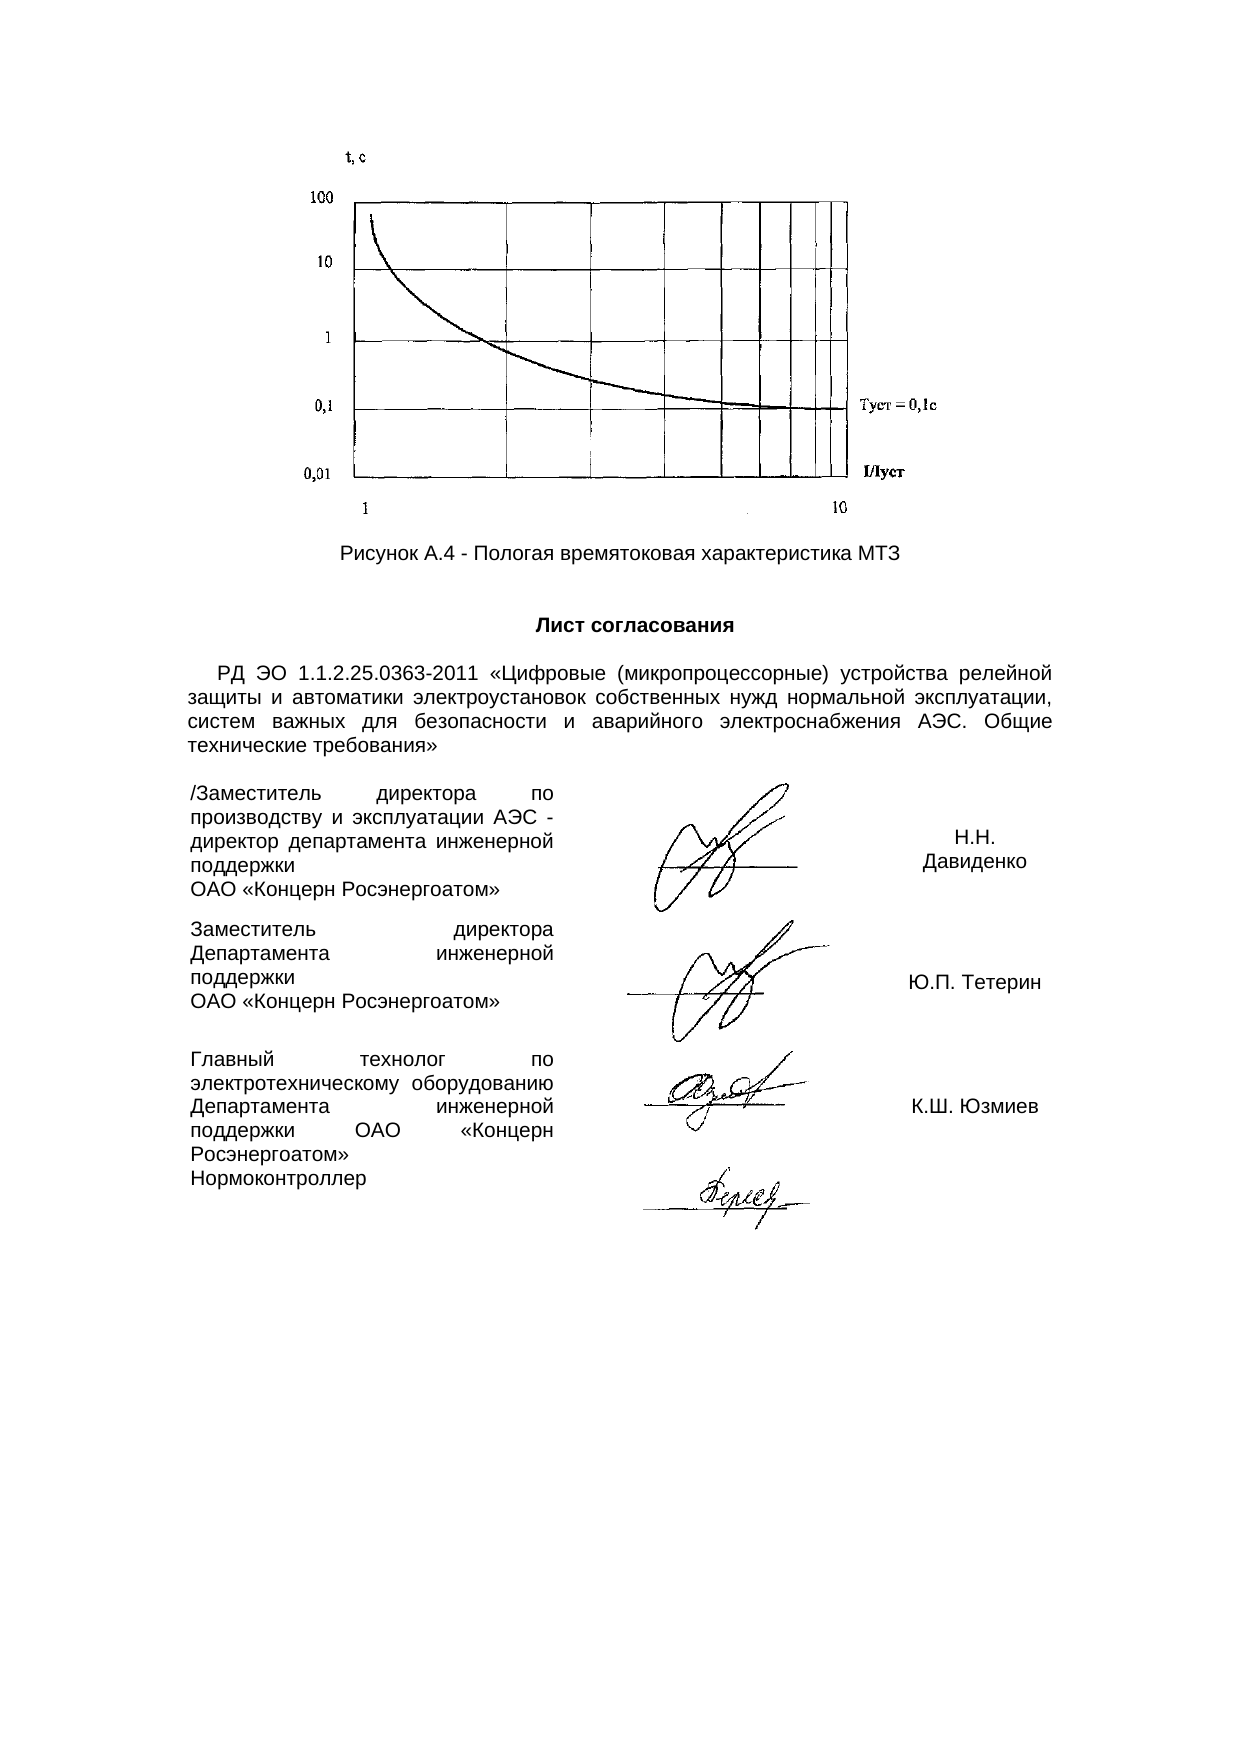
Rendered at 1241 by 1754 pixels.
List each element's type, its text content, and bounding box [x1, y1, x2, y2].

table_cell Заместитель директора Департамента инженерной поддержки ОАО «Концерн Росэнергоатом» [187, 917, 557, 1046]
table_cell [817, 1166, 896, 1233]
table_cell Ю.П. Тетерин [896, 917, 1053, 1046]
table_cell [896, 1166, 1053, 1233]
table_header [804, 781, 896, 917]
table_cell [557, 1046, 896, 1166]
text РД ЭО 1.1.2.25.0363-2011 «Цифровые (микропроцессорные) устройства релейной защиты и автоматики электроустановок собственных нужд нормальной эксплуатации, систем важных для безопасности и аварийного электроснабжения АЭС. Общие технические требования» [187, 661, 1053, 757]
table_cell [557, 1166, 636, 1233]
text Лист согласования [187, 613, 1053, 637]
table_cell [830, 917, 896, 1046]
table_cell [557, 917, 623, 1046]
table_cell Нормоконтроллер [187, 1166, 557, 1233]
table_cell Главный технолог по электротехническому оборудованию Департамента инженерной поддержки ОАО «Концерн Росэнергоатом» [187, 1046, 557, 1166]
text Рисунок А.4 - Пологая времятоковая характеристика МТЗ [187, 541, 1053, 565]
table_header Н.Н. Давиденко [896, 781, 1053, 917]
table_header [557, 781, 650, 917]
table_cell К.Ш. Юзмиев [896, 1046, 1053, 1166]
table_header /Заместитель директора по производству и эксплуатации АЭС - директор департамента инженерной поддержки ОАО «Концерн Росэнергоатом» [187, 781, 557, 917]
